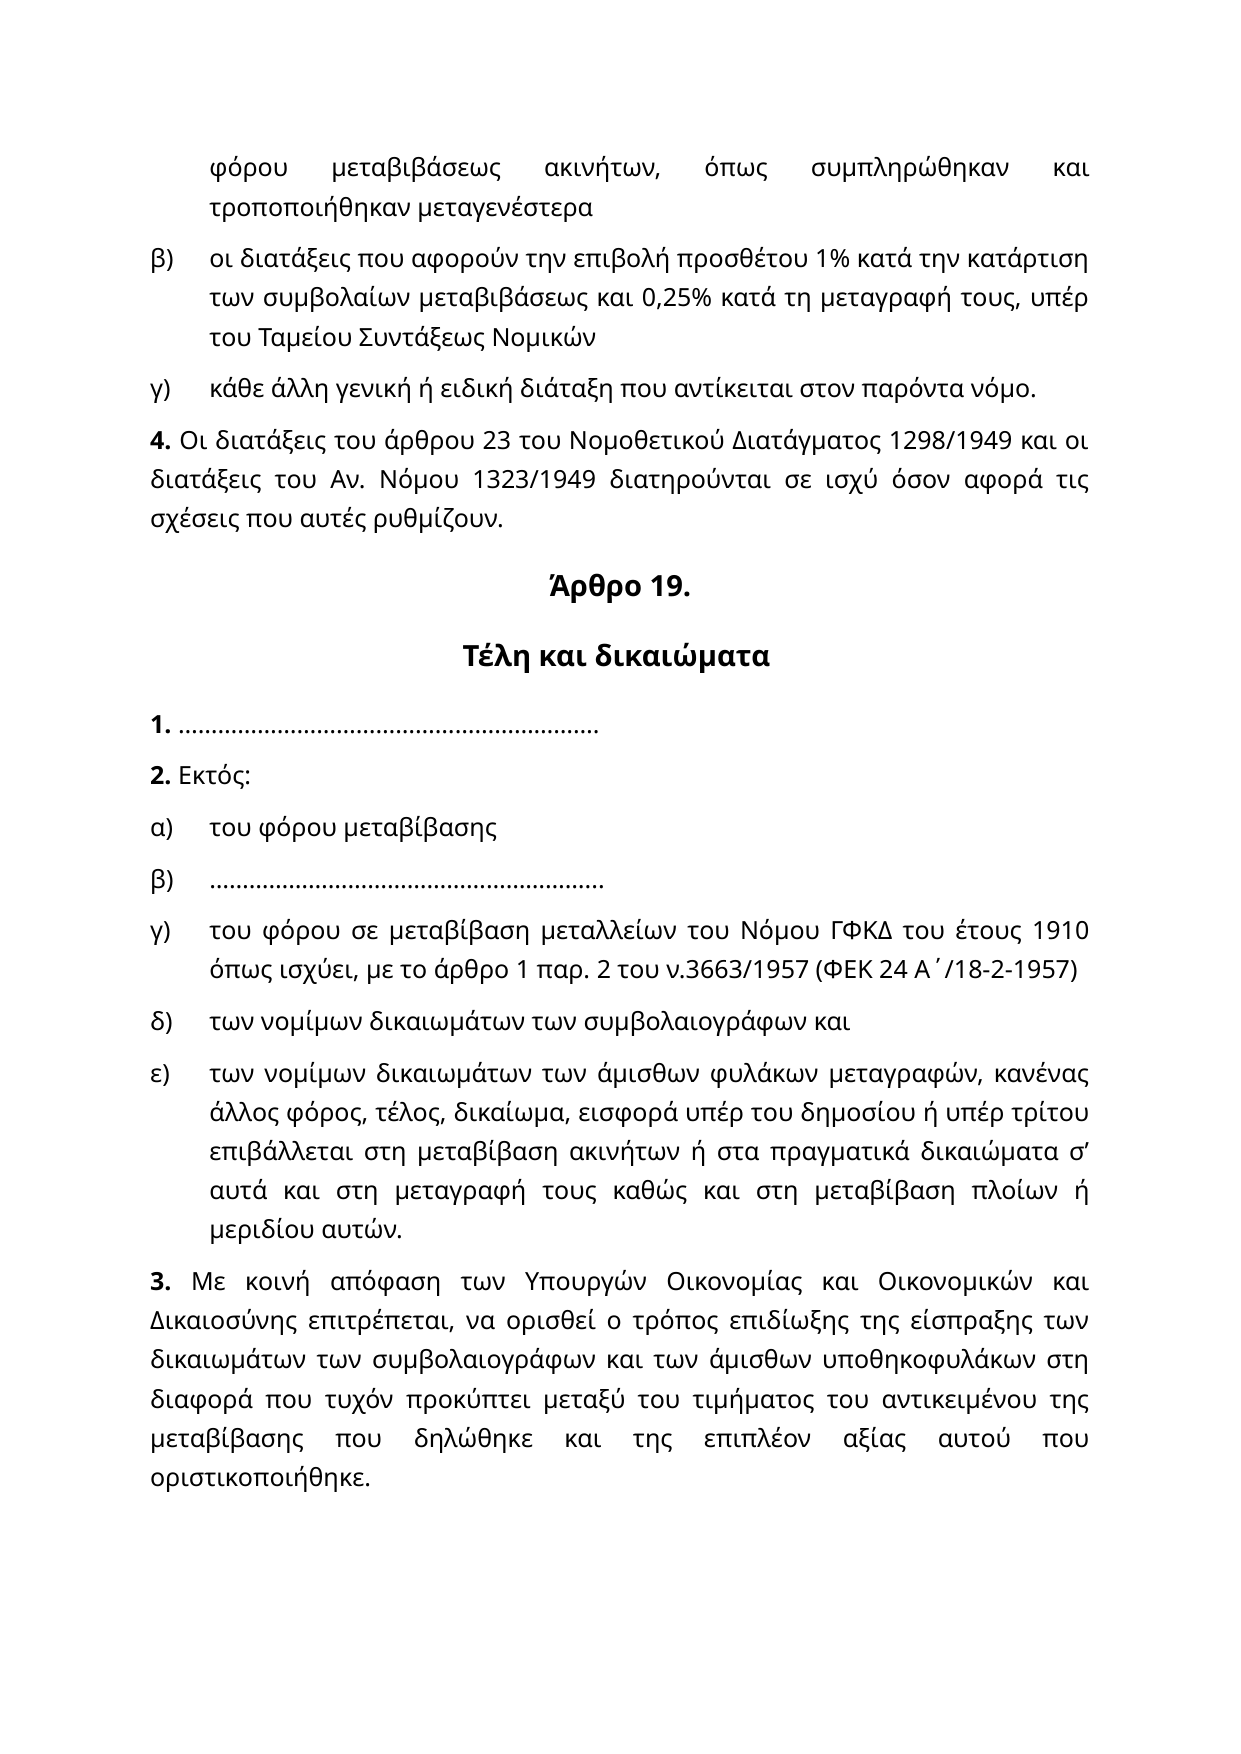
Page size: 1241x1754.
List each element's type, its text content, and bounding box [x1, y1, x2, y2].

text 3. Με κοινή απόφαση των Υπουργών Οικονομίας και Οικονομικών και Δικαιοσύνης επιτρέπεται, να ορισθεί ο τρόπος επιδίωξης της είσπραξης των δικαιωμάτων των συμβολαιογράφων και των άμισθων υποθηκοφυλάκων στη διαφορά που τυχόν προκύπτει μεταξύ του τιμήματος του αντικειμένου της μεταβίβασης που δηλώθηκε και της επιπλέον αξίας αυτού που οριστικοποιήθηκε. [150, 1264, 1090, 1494]
text 1. ………………………………………………………. [150, 706, 1090, 740]
text 2. Εκτός: [150, 758, 1090, 792]
list φόρου μεταβιβάσεως ακινήτων, όπως συμπληρώθηκαν και τροποποιήθηκαν μεταγενέστερα [150, 150, 1090, 223]
list γ) κάθε άλλη γενική ή ειδική διάταξη που αντίκειται στον παρόντα νόμο. [150, 371, 1090, 405]
list γ) του φόρου σε μεταβίβαση μεταλλείων του Νόμου ΓΦΚΔ του έτους 1910 όπως ισχύει, με το άρθρο 1 παρ. 2 του ν.3663/1957 (ΦΕΚ 24 Α΄/18-2-1957) [150, 913, 1090, 986]
list β) οι διατάξεις που αφορούν την επιβολή προσθέτου 1% κατά την κατάρτιση των συμβολαίων μεταβιβάσεως και 0,25% κατά τη μεταγραφή τους, υπέρ του Ταμείου Συντάξεως Νομικών [150, 241, 1090, 353]
list β) …………………………………………………... [150, 861, 1090, 895]
subtitle Άρθρο 19. [150, 565, 1090, 605]
list ε) των νομίμων δικαιωμάτων των άμισθων φυλάκων μεταγραφών, κανένας άλλος φόρος, τέλος, δικαίωμα, εισφορά υπέρ του δημοσίου ή υπέρ τρίτου επιβάλλεται στη μεταβίβαση ακινήτων ή στα πραγματικά δικαιώματα σ’ αυτά και στη μεταγραφή τους καθώς και στη μεταβίβαση πλοίων ή μεριδίου αυτών. [150, 1055, 1090, 1246]
text 4. Οι διατάξεις του άρθρου 23 του Νομοθετικού Διατάγματος 1298/1949 και οι διατάξεις του Αν. Νόμου 1323/1949 διατηρούνται σε ισχύ όσον αφορά τις σχέσεις που αυτές ρυθμίζουν. [150, 422, 1090, 535]
list α) του φόρου μεταβίβασης [150, 809, 1090, 844]
subtitle Τέλη και δικαιώματα [150, 636, 1090, 675]
list δ) των νομίμων δικαιωμάτων των συμβολαιογράφων και [150, 1004, 1090, 1038]
